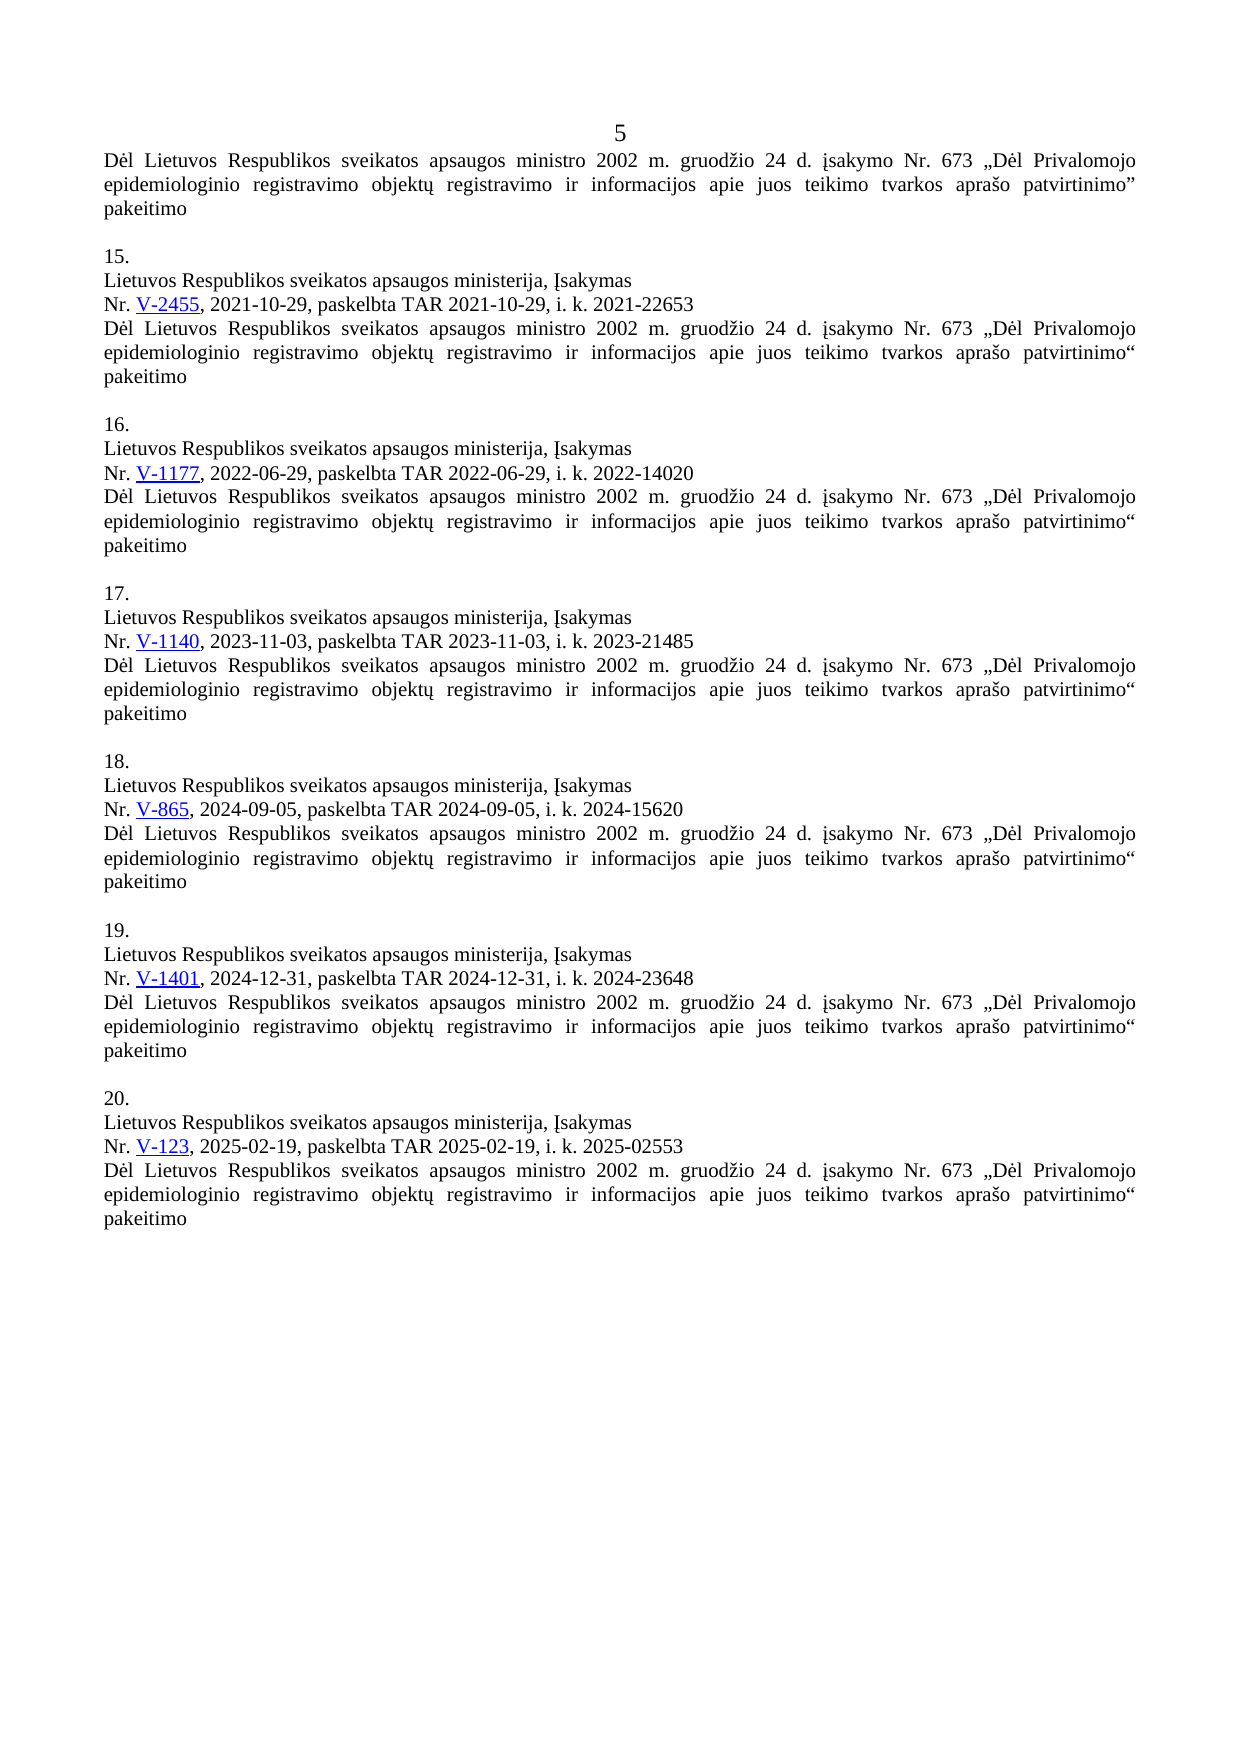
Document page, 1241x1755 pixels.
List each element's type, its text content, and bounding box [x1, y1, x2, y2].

text Lietuvos Respublikos sveikatos apsaugos ministerija, Įsakymas [103, 436, 1137, 460]
text Dėl Lietuvos Respublikos sveikatos apsaugos ministro 2002 m. gruodžio 24 d. įsakymo Nr. 673 „Dėl Privalomojo epidemiologinio registravimo objektų registravimo ir informacijos apie juos teikimo tvarkos aprašo patvirtinimo“ pakeitimo [103, 1158, 1137, 1230]
text Nr. V-2455, 2021-10-29, paskelbta TAR 2021-10-29, i. k. 2021-22653 [103, 292, 1137, 316]
text Dėl Lietuvos Respublikos sveikatos apsaugos ministro 2002 m. gruodžio 24 d. įsakymo Nr. 673 „Dėl Privalomojo epidemiologinio registravimo objektų registravimo ir informacijos apie juos teikimo tvarkos aprašo patvirtinimo” pakeitimo [103, 148, 1137, 220]
text 15. [103, 244, 1137, 268]
text Nr. V-1177, 2022-06-29, paskelbta TAR 2022-06-29, i. k. 2022-14020 [103, 460, 1137, 484]
text Dėl Lietuvos Respublikos sveikatos apsaugos ministro 2002 m. gruodžio 24 d. įsakymo Nr. 673 „Dėl Privalomojo epidemiologinio registravimo objektų registravimo ir informacijos apie juos teikimo tvarkos aprašo patvirtinimo“ pakeitimo [103, 653, 1137, 725]
text Dėl Lietuvos Respublikos sveikatos apsaugos ministro 2002 m. gruodžio 24 d. įsakymo Nr. 673 „Dėl Privalomojo epidemiologinio registravimo objektų registravimo ir informacijos apie juos teikimo tvarkos aprašo patvirtinimo“ pakeitimo [103, 821, 1137, 893]
text 18. [103, 749, 1137, 773]
text Nr. V-1140, 2023-11-03, paskelbta TAR 2023-11-03, i. k. 2023-21485 [103, 629, 1137, 653]
text 20. [103, 1086, 1137, 1110]
text Lietuvos Respublikos sveikatos apsaugos ministerija, Įsakymas [103, 1110, 1137, 1134]
text Nr. V-1401, 2024-12-31, paskelbta TAR 2024-12-31, i. k. 2024-23648 [103, 966, 1137, 990]
text Lietuvos Respublikos sveikatos apsaugos ministerija, Įsakymas [103, 773, 1137, 797]
text 16. [103, 412, 1137, 436]
text Dėl Lietuvos Respublikos sveikatos apsaugos ministro 2002 m. gruodžio 24 d. įsakymo Nr. 673 „Dėl Privalomojo epidemiologinio registravimo objektų registravimo ir informacijos apie juos teikimo tvarkos aprašo patvirtinimo“ pakeitimo [103, 316, 1137, 388]
text Dėl Lietuvos Respublikos sveikatos apsaugos ministro 2002 m. gruodžio 24 d. įsakymo Nr. 673 „Dėl Privalomojo epidemiologinio registravimo objektų registravimo ir informacijos apie juos teikimo tvarkos aprašo patvirtinimo“ pakeitimo [103, 990, 1137, 1062]
text Lietuvos Respublikos sveikatos apsaugos ministerija, Įsakymas [103, 605, 1137, 629]
text Nr. V-123, 2025-02-19, paskelbta TAR 2025-02-19, i. k. 2025-02553 [103, 1134, 1137, 1158]
text 19. [103, 918, 1137, 942]
text 17. [103, 581, 1137, 605]
text Nr. V-865, 2024-09-05, paskelbta TAR 2024-09-05, i. k. 2024-15620 [103, 797, 1137, 821]
text Lietuvos Respublikos sveikatos apsaugos ministerija, Įsakymas [103, 942, 1137, 966]
text Dėl Lietuvos Respublikos sveikatos apsaugos ministro 2002 m. gruodžio 24 d. įsakymo Nr. 673 „Dėl Privalomojo epidemiologinio registravimo objektų registravimo ir informacijos apie juos teikimo tvarkos aprašo patvirtinimo“ pakeitimo [103, 484, 1137, 557]
text Lietuvos Respublikos sveikatos apsaugos ministerija, Įsakymas [103, 268, 1137, 292]
